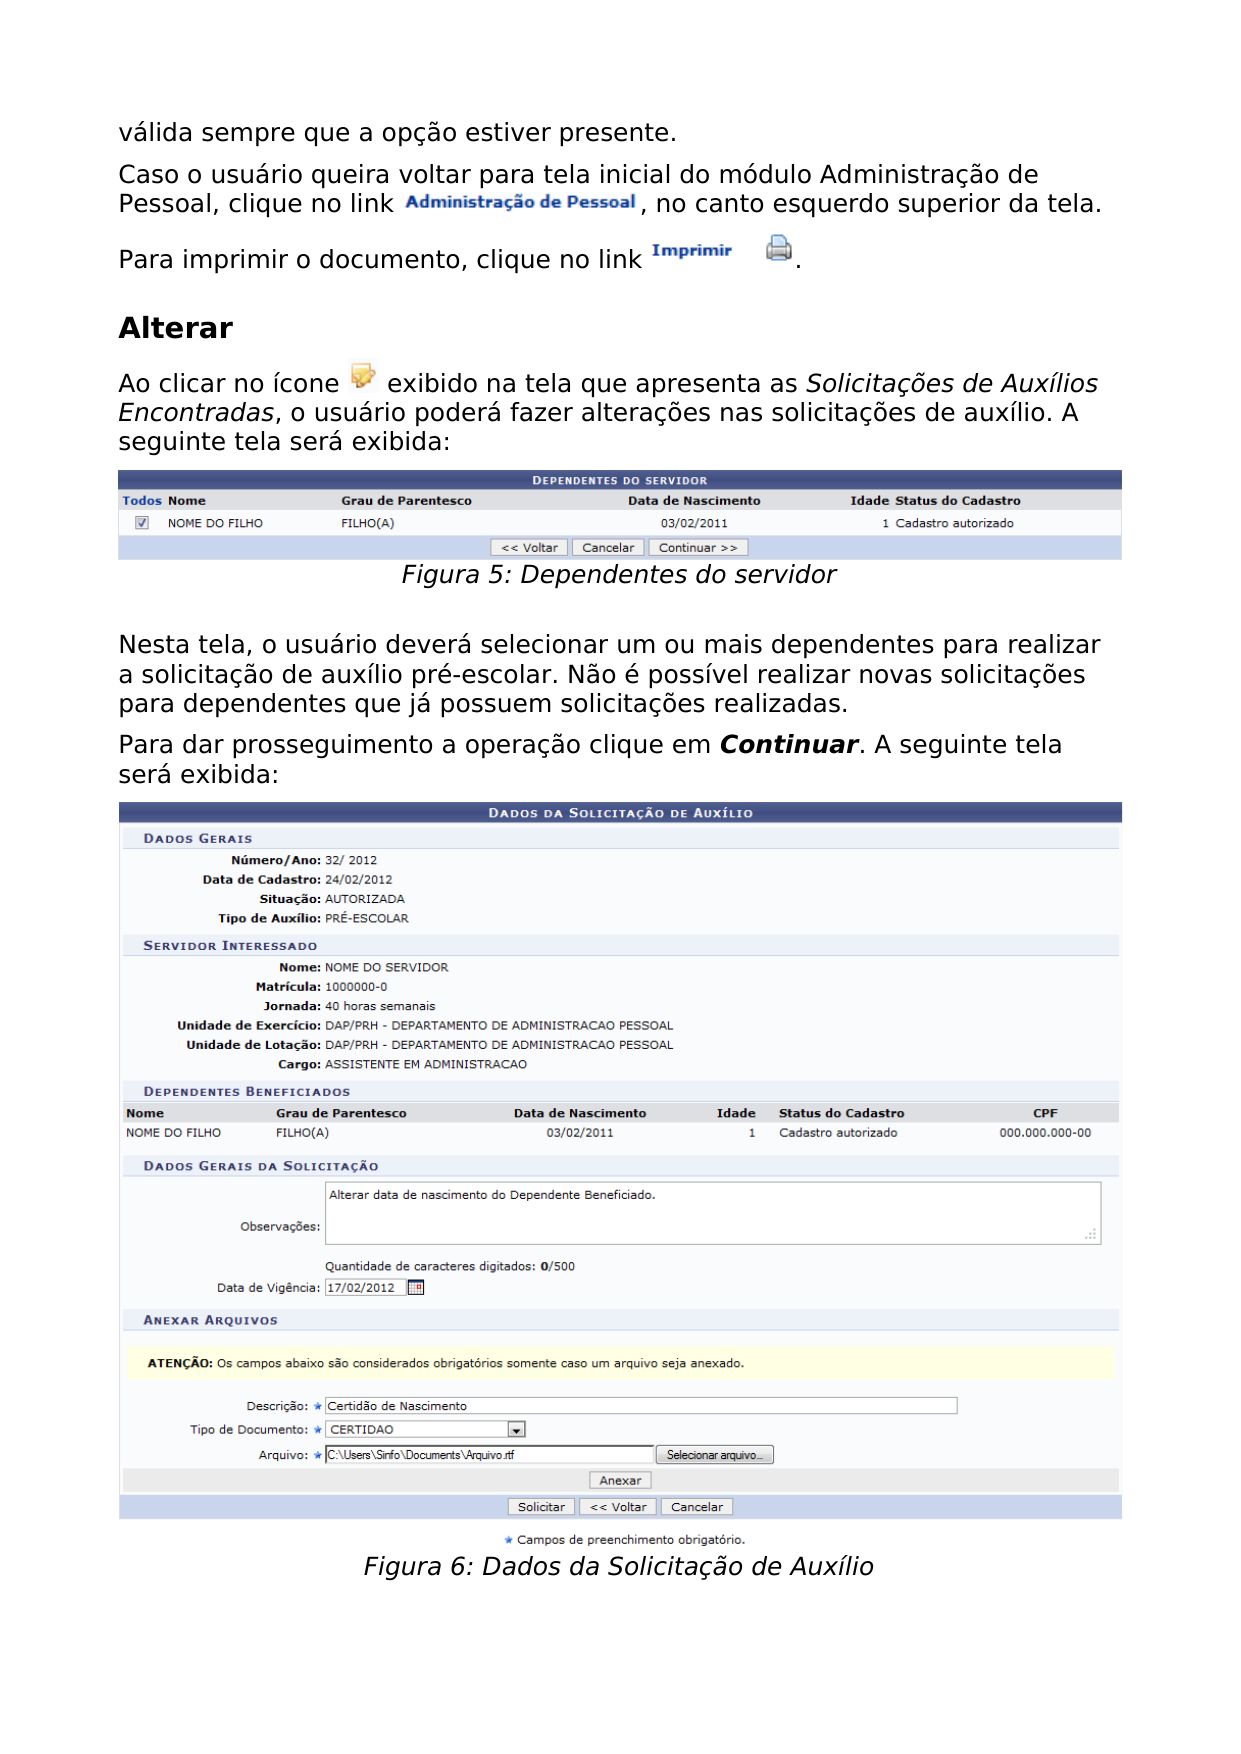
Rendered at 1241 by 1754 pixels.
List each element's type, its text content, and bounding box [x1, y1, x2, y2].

text válida sempre que a opção estiver presente. [118, 118, 1122, 147]
text Ao clicar no ícone exibido na tela que apresenta as Solicitações de Auxílios Encontradas, o usuário poderá fazer alterações nas solicitações de auxílio. A seguinte tela será exibida: [118, 358, 1122, 457]
text Para dar prosseguimento a operação clique em Continuar. A seguinte tela será exibida: [118, 731, 1122, 789]
picture [118, 469, 1123, 560]
subtitle Alterar [118, 312, 1122, 346]
text Figura 5: Dependentes do servidor [118, 560, 1122, 589]
text Caso o usuário queira voltar para tela inicial do módulo Administração de Pessoal, clique no link , no canto esquerdo superior da tela. [118, 160, 1122, 218]
picture [650, 230, 795, 269]
picture [347, 358, 379, 393]
picture [118, 801, 1123, 1553]
text Figura 6: Dados da Solicitação de Auxílio [118, 1553, 1122, 1582]
picture [402, 191, 640, 213]
text Para imprimir o documento, clique no link . [118, 231, 1122, 274]
text Nesta tela, o usuário deverá selecionar um ou mais dependentes para realizar a solicitação de auxílio pré-escolar. Não é possível realizar novas solicitações para dependentes que já possuem solicitações realizadas. [118, 631, 1122, 718]
